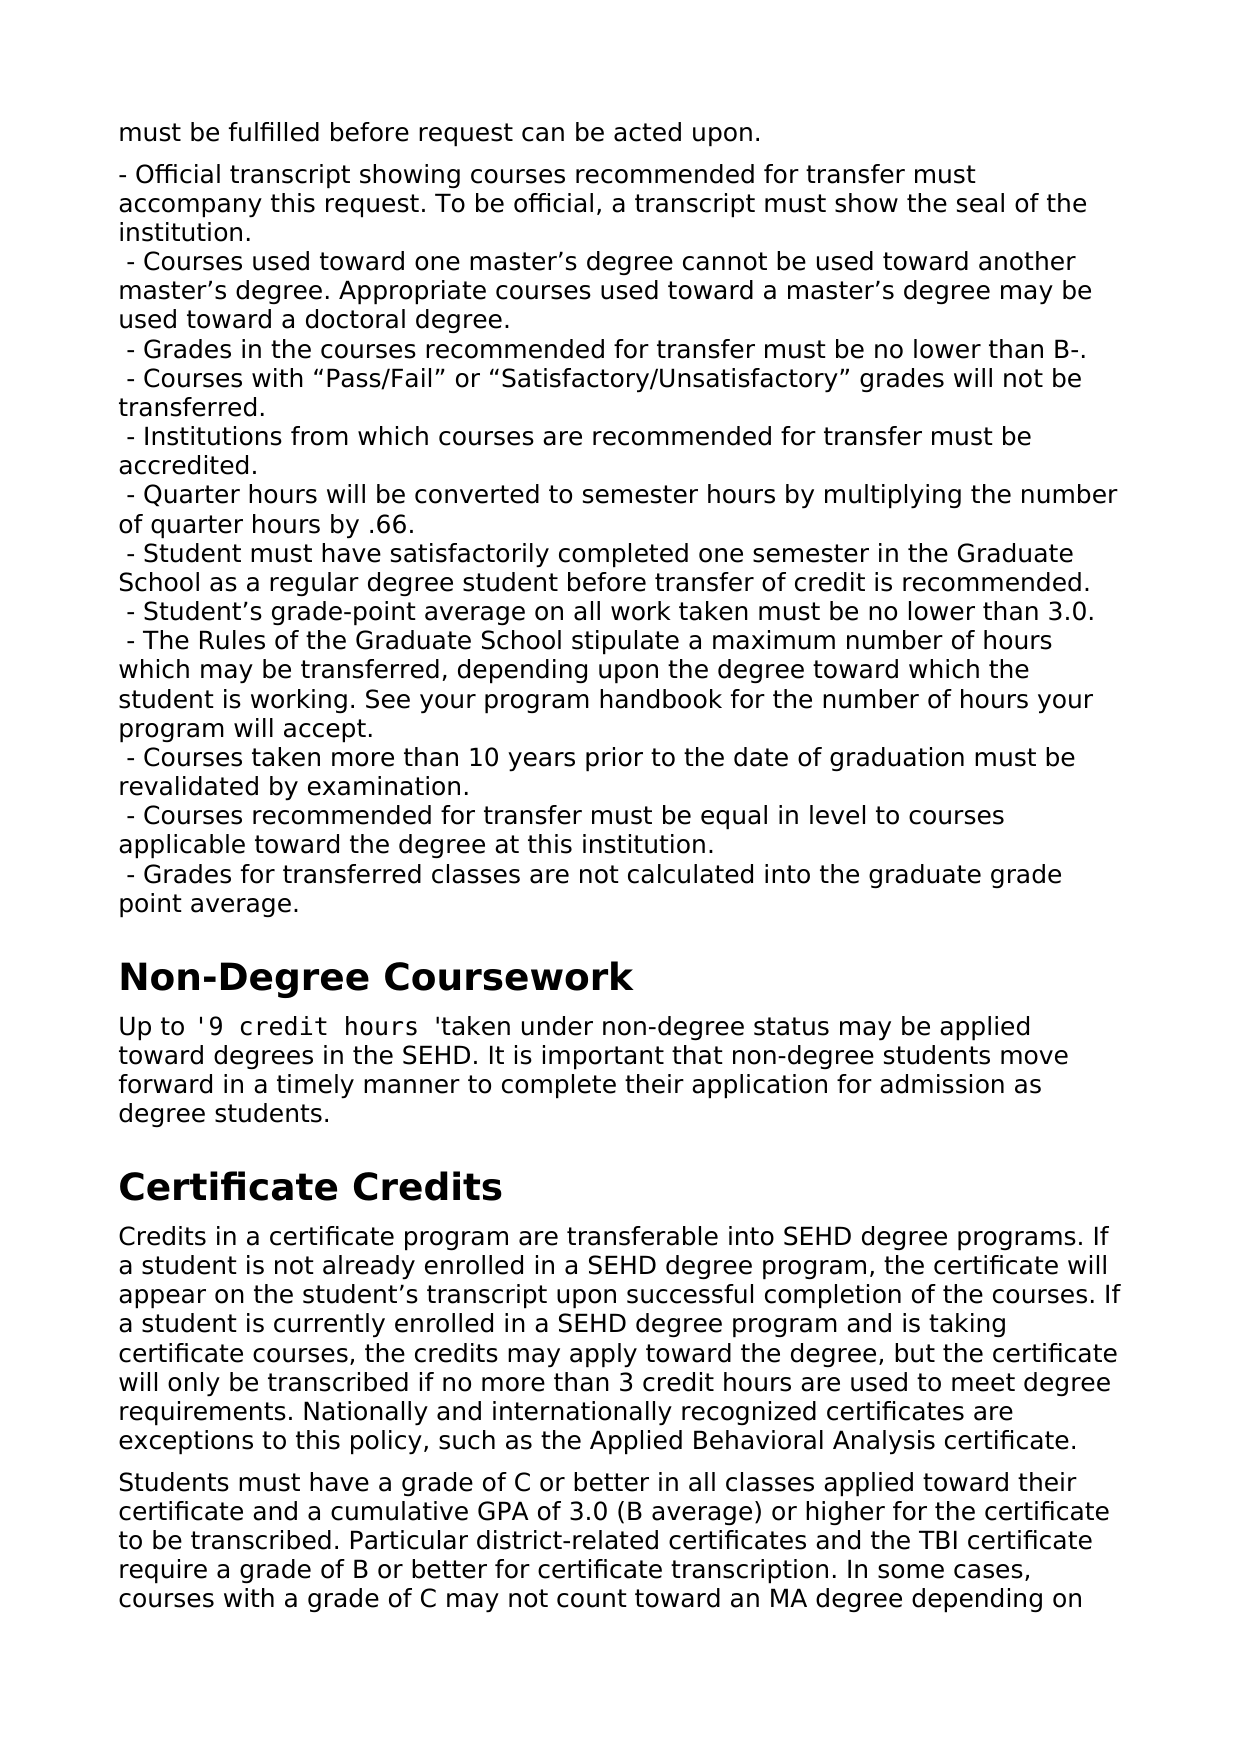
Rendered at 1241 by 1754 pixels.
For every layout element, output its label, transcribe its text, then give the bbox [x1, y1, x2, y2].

text must be fulfilled before request can be acted upon. [118, 118, 1122, 147]
subtitle Certificate Credits [118, 1166, 1122, 1209]
text - Official transcript showing courses recommended for transfer must accompany this request. To be official, a transcript must show the seal of the institution. - Courses used toward one master’s degree cannot be used toward another master’s degree. Appropriate courses used toward a master’s degree may be used toward a doctoral degree. - Grades in the courses recommended for transfer must be no lower than B-. - Courses with “Pass/Fail” or “Satisfactory/Unsatisfactory” grades will not be transferred. - Institutions from which courses are recommended for transfer must be accredited. - Quarter hours will be converted to semester hours by multiplying the number of quarter hours by .66. - Student must have satisfactorily completed one semester in the Graduate School as a regular degree student before transfer of credit is recommended. - Student’s grade-point average on all work taken must be no lower than 3.0. - The Rules of the Graduate School stipulate a maximum number of hours which may be transferred, depending upon the degree toward which the student is working. See your program handbook for the number of hours your program will accept. - Courses taken more than 10 years prior to the date of graduation must be revalidated by examination. - Courses recommended for transfer must be equal in level to courses applicable toward the degree at this institution. - Grades for transferred classes are not calculated into the graduate grade point average. [118, 160, 1122, 918]
text Students must have a grade of C or better in all classes applied toward their certificate and a cumulative GPA of 3.0 (B average) or higher for the certificate to be transcribed. Particular district-related certificates and the TBI certificate require a grade of B or better for certificate transcription. In some cases, courses with a grade of C may not count toward an MA degree depending on [118, 1468, 1122, 1614]
subtitle Non-Degree Coursework [118, 956, 1122, 999]
text Up to '9 credit hours 'taken under non-degree status may be applied toward degrees in the SEHD. It is important that non-degree students move forward in a timely manner to complete their application for admission as degree students. [118, 1012, 1122, 1128]
text Credits in a certificate program are transferable into SEHD degree programs. If a student is not already enrolled in a SEHD degree program, the certificate will appear on the student’s transcript upon successful completion of the courses. If a student is currently enrolled in a SEHD degree program and is taking certificate courses, the credits may apply toward the degree, but the certificate will only be transcribed if no more than 3 credit hours are used to meet degree requirements. Nationally and internationally recognized certificates are exceptions to this policy, such as the Applied Behavioral Analysis certificate. [118, 1222, 1122, 1455]
